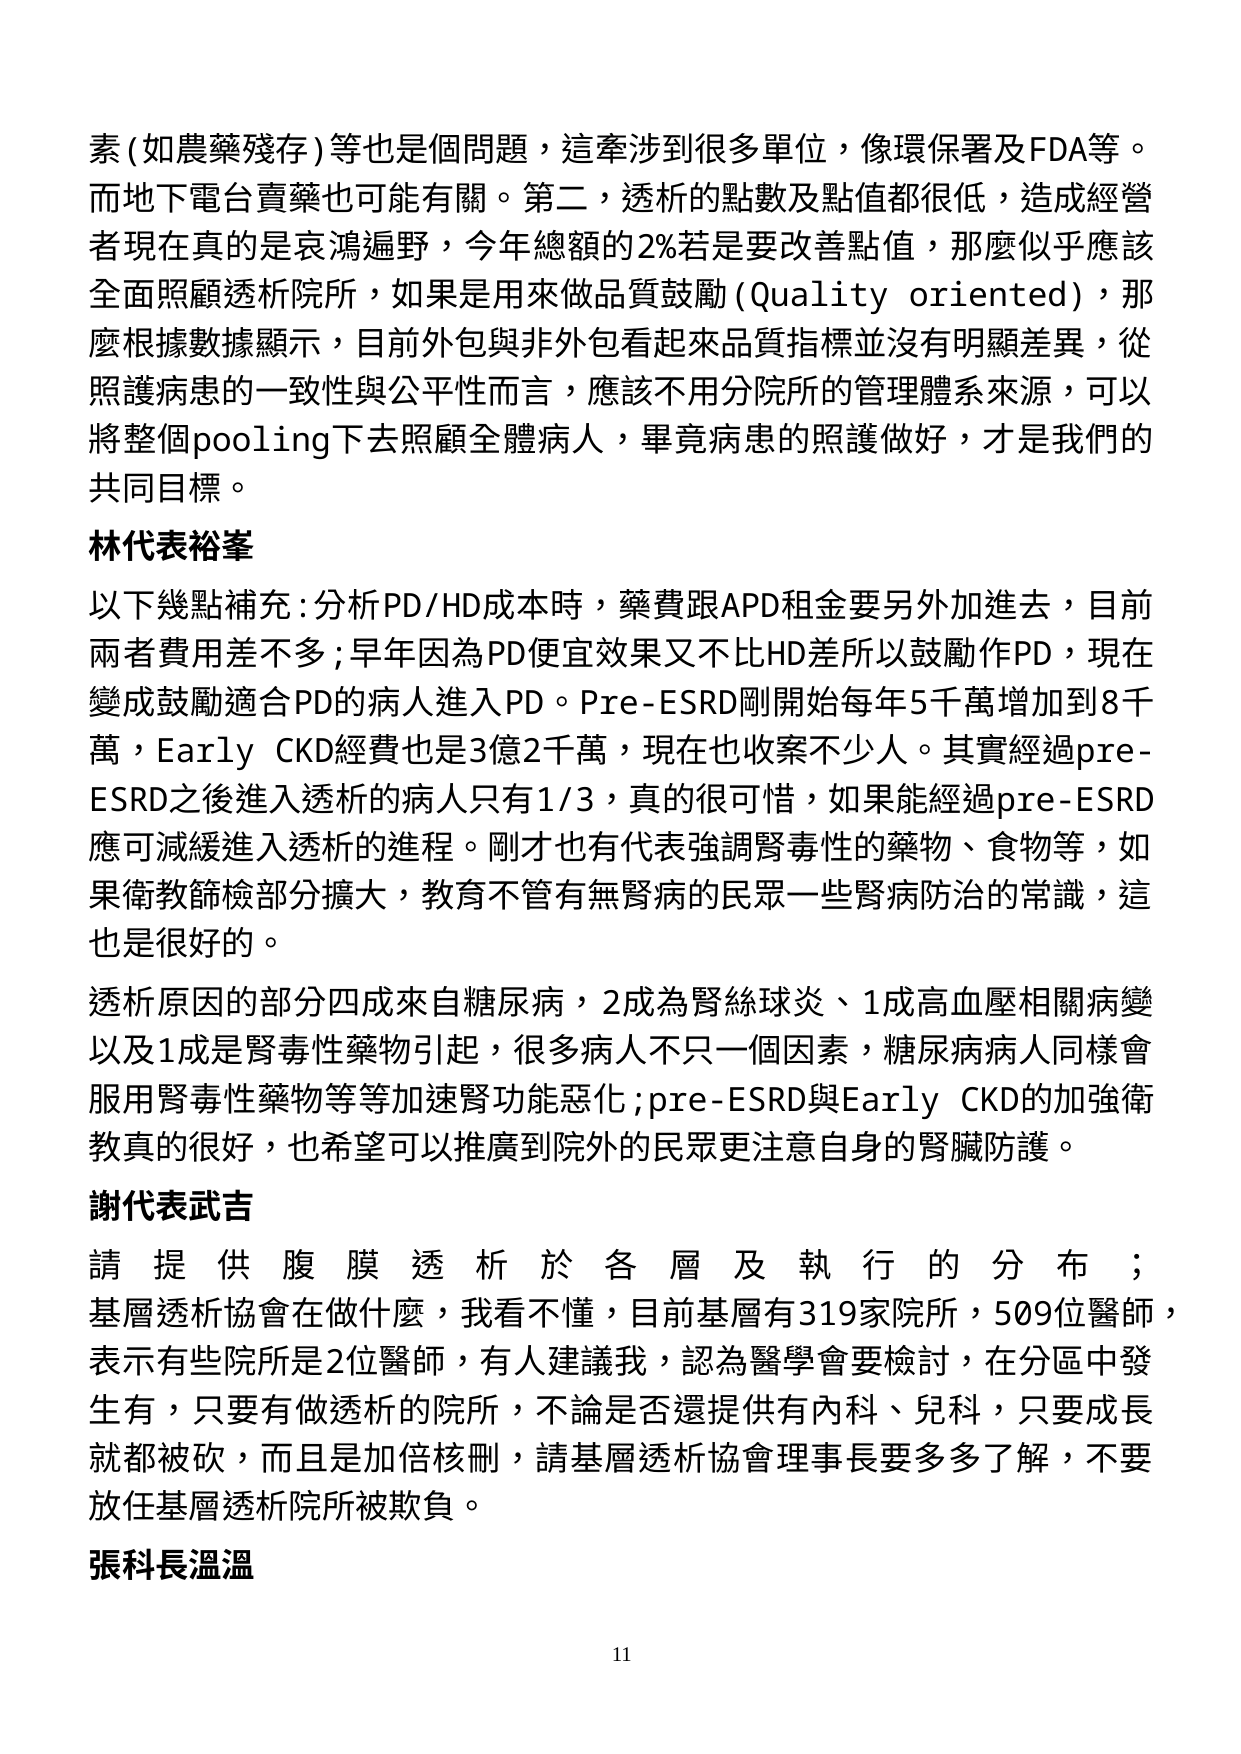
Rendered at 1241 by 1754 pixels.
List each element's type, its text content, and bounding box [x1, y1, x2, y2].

text 張科長溫溫 [89, 1539, 1154, 1587]
text 身為心臟科醫師在此提供一點意見:第一，腎臟的腎元其實就是一些微細血管組成，相當於我們心臟科心血管的下游。誠如干代表所言，過去的人因吃得比較簡單，較無三高及代謝症候群的問題。三高控制一直與腎臟疾病有密切關聯，尤其是糖尿病。在美國透析病人中，糖尿病約佔5成以上，台灣也大約有四成。上游的照護很重要，在台灣，其實糖尿病的照護率並不高，很多病人不遵從醫囑、忠誠度不高且常hospital shopping，如果可以好好治療這些病人，把他們的血管顧好，腎臟自然會比較好。真的有心要做好，就需先處理好上游。另外，腎毒性藥物、馬兜鈴酸、環境毒素(如農藥殘存)等也是個問題，這牽涉到很多單位，像環保署及FDA等。而地下電台賣藥也可能有關。 第二，透析的點數及點值都很低，造成經營者現在真的是哀鴻遍野，今年總額的2%若是要改善點值，那麼似乎應該全面照顧透析院所，如果是用來做品質鼓勵(Quality oriented)，那麼根據數據顯示，目前外包與非外包看起來品質指標並沒有明顯差異，從照護病患的一致性與公平性而言，應該不用分院所的管理體系來源，可以將整個pooling下去照顧全體病人，畢竟病患的照護做好，才是我們的共同目標。 [89, 123, 1154, 509]
text 請提供腹膜透析於各層及執行的分布； 基層透析協會在做什麼，我看不懂，目前基層有319家院所，509位醫師，表示有些院所是2位醫師，有人建議我，認為醫學會要檢討，在分區中發生有，只要有做透析的院所，不論是否還提供有內科、兒科，只要成長就都被砍，而且是加倍核刪，請基層透析協會理事長要多多了解，不要放任基層透析院所被欺負。 [89, 1238, 1154, 1528]
text 謝代表武吉 [89, 1180, 1154, 1228]
text 林代表裕峯 [89, 520, 1154, 568]
text 透析原因的部分四成來自糖尿病，2成為腎絲球炎、1成高血壓相關病變以及1成是腎毒性藥物引起，很多病人不只一個因素，糖尿病病人同樣會服用腎毒性藥物等等加速腎功能惡化;pre-ESRD與Early CKD的加強衛教真的很好，也希望可以推廣到院外的民眾更注意自身的腎臟防護。 [89, 976, 1154, 1169]
text 以下幾點補充:分析PD/HD成本時，藥費跟APD租金要另外加進去，目前兩者費用差不多;早年因為PD便宜效果又不比HD差所以鼓勵作PD，現在變成鼓勵適合PD的病人進入PD。Pre-ESRD剛開始每年5千萬增加到8千萬，Early CKD經費也是3億2千萬，現在也收案不少人。其實經過pre-ESRD之後進入透析的病人只有1/3，真的很可惜，如果能經過pre-ESRD應可減緩進入透析的進程。剛才也有代表強調腎毒性的藥物、食物等，如果衛教篩檢部分擴大，教育不管有無腎病的民眾一些腎病防治的常識，這也是很好的。 [89, 578, 1154, 965]
